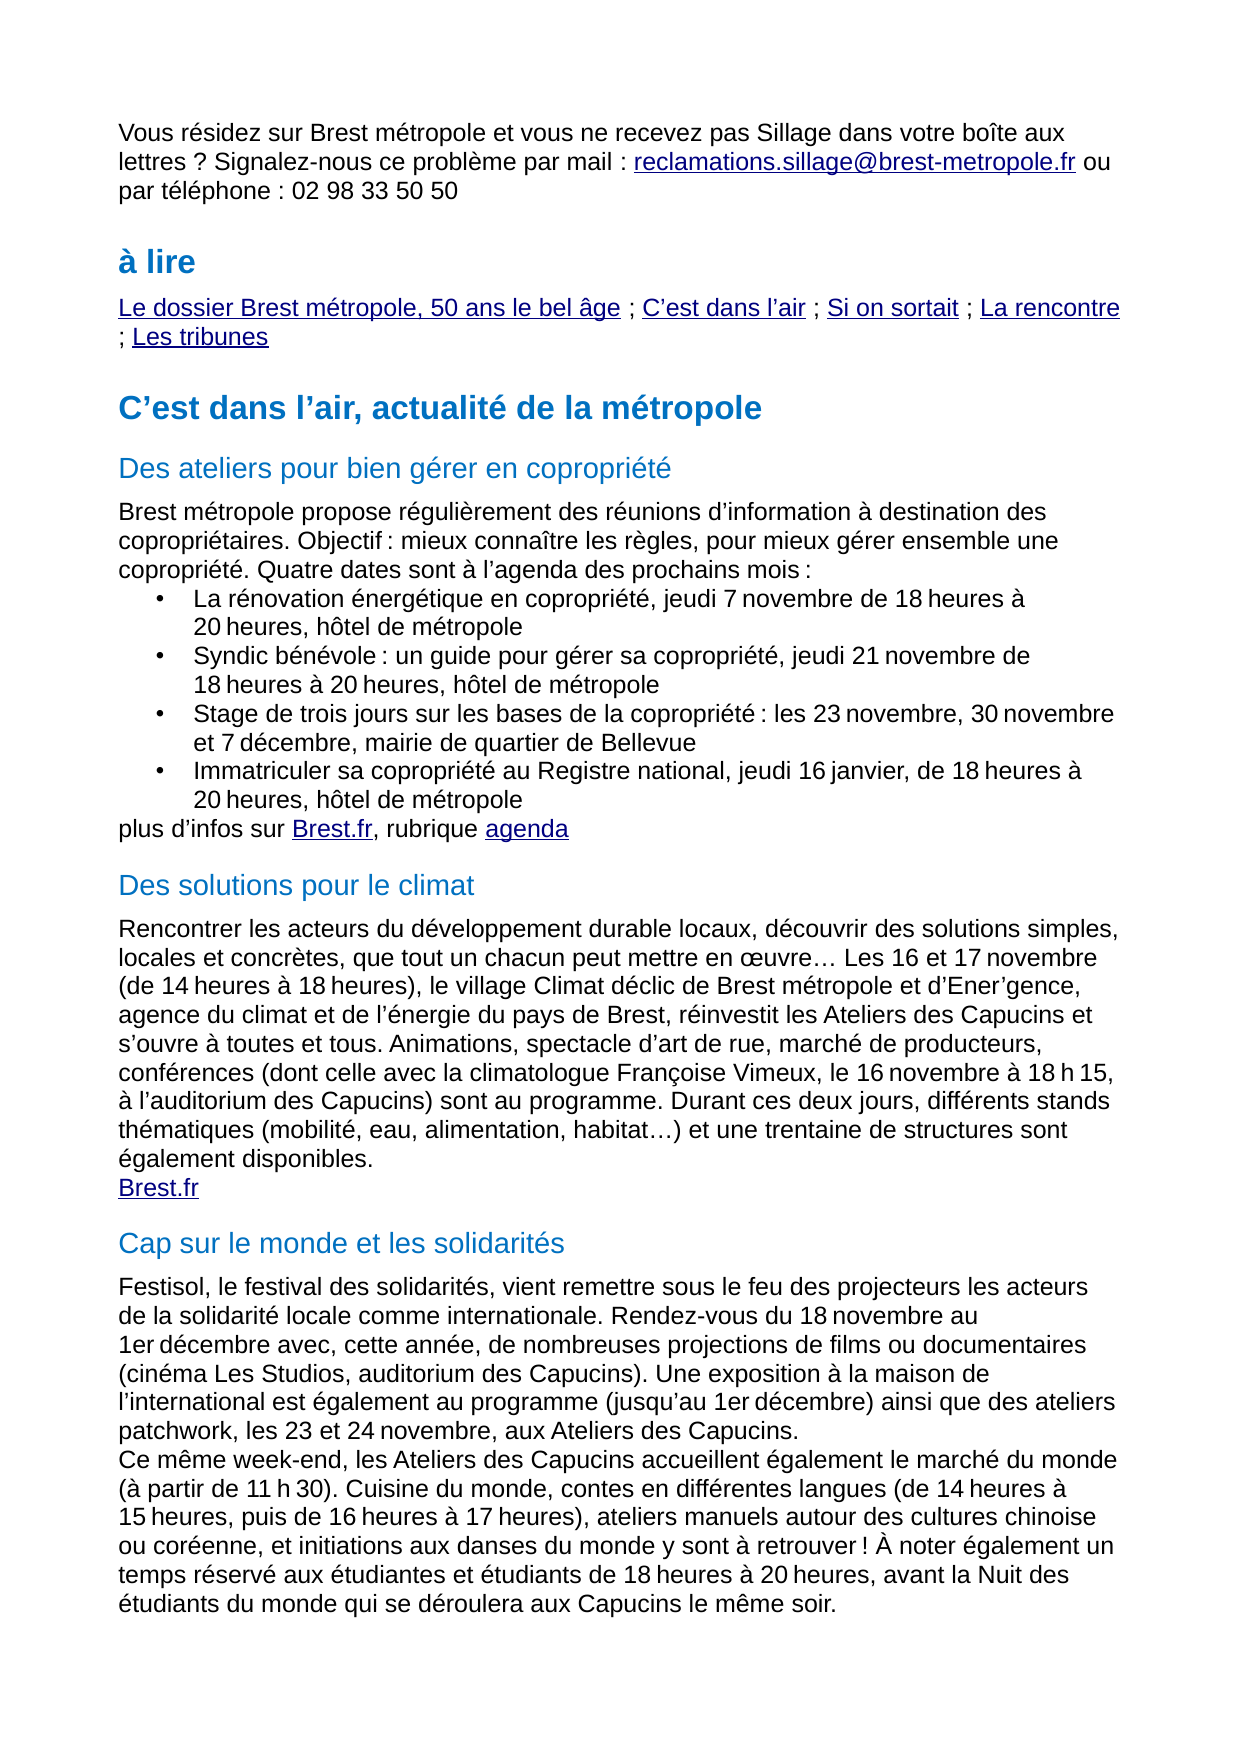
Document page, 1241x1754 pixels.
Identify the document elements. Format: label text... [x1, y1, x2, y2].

text Ce même week-end, les Ateliers des Capucins accueillent également le marché du monde (à partir de 11 h 30). Cuisine du monde, contes en différentes langues (de 14 heures à 15 heures, puis de 16 heures à 17 heures), ateliers manuels autour des cultures chinoise ou coréenne, et initiations aux danses du monde y sont à retrouver ! À noter également un temps réservé aux étudiantes et étudiants de 18 heures à 20 heures, avant la Nuit des étudiants du monde qui se déroulera aux Capucins le même soir. [118, 1445, 1122, 1617]
subtitle à lire [118, 242, 1122, 280]
list Stage de trois jours sur les bases de la copropriété : les 23 novembre, 30 novembre et 7 décembre, mairie de quartier de Bellevue [156, 699, 1122, 756]
text Brest métropole propose régulièrement des réunions d’information à destination des copropriétaires. Objectif : mieux connaître les règles, pour mieux gérer ensemble une copropriété. Quatre dates sont à l’agenda des prochains mois : [118, 497, 1122, 583]
subtitle Cap sur le monde et les solidarités [118, 1226, 1122, 1260]
list La rénovation énergétique en copropriété, jeudi 7 novembre de 18 heures à 20 heures, hôtel de métropole [156, 583, 1122, 641]
list Immatriculer sa copropriété au Registre national, jeudi 16 janvier, de 18 heures à 20 heures, hôtel de métropole [156, 756, 1122, 814]
text Rencontrer les acteurs du développement durable locaux, découvrir des solutions simples, locales et concrètes, que tout un chacun peut mettre en œuvre… Les 16 et 17 novembre (de 14 heures à 18 heures), le village Climat déclic de Brest métropole et d’Ener’gence, agence du climat et de l’énergie du pays de Brest, réinvestit les Ateliers des Capucins et s’ouvre à toutes et tous. Animations, spectacle d’art de rue, marché de producteurs, conférences (dont celle avec la climatologue Françoise Vimeux, le 16 novembre à 18 h 15, à l’auditorium des Capucins) sont au programme. Durant ces deux jours, différents stands thématiques (mobilité, eau, alimentation, habitat…) et une trentaine de structures sont également ­disponibles. [118, 914, 1122, 1172]
subtitle C’est dans l’air, actualité de la métropole [118, 388, 1122, 426]
subtitle Des ateliers pour bien gérer en copropriété [118, 451, 1122, 485]
text Vous résidez sur Brest métropole et vous ne recevez pas Sillage dans votre boîte aux lettres ? Signalez-nous ce problème par mail : reclamations.sillage@brest-metropole.fr ou par téléphone : 02 98 33 50 50 [118, 118, 1122, 204]
text plus d’infos sur Brest.fr, rubrique agenda [118, 814, 1122, 843]
text Brest.fr [118, 1172, 1122, 1201]
text Festisol, le festival des solidarités, vient remettre sous le feu des projecteurs les acteurs de la solidarité locale comme internationale. Rendez-vous du 18 novembre au 1er décembre avec, cette année, de nombreuses projections de films ou documentaires (cinéma Les Studios, auditorium des Capucins). Une exposition à la maison de l’international est également au programme (jusqu’au 1er décembre) ainsi que des ateliers patchwork, les 23 et 24 novembre, aux Ateliers des Capucins. [118, 1272, 1122, 1445]
subtitle Des solutions pour le climat [118, 868, 1122, 901]
text Le dossier Brest métropole, 50 ans le bel âge ; C’est dans l’air ; Si on sortait ; La rencontre ; Les tribunes [118, 293, 1122, 350]
list Syndic bénévole : un guide pour gérer sa copropriété, jeudi 21 novembre de 18 heures à 20 heures, hôtel de métropole [156, 641, 1122, 699]
